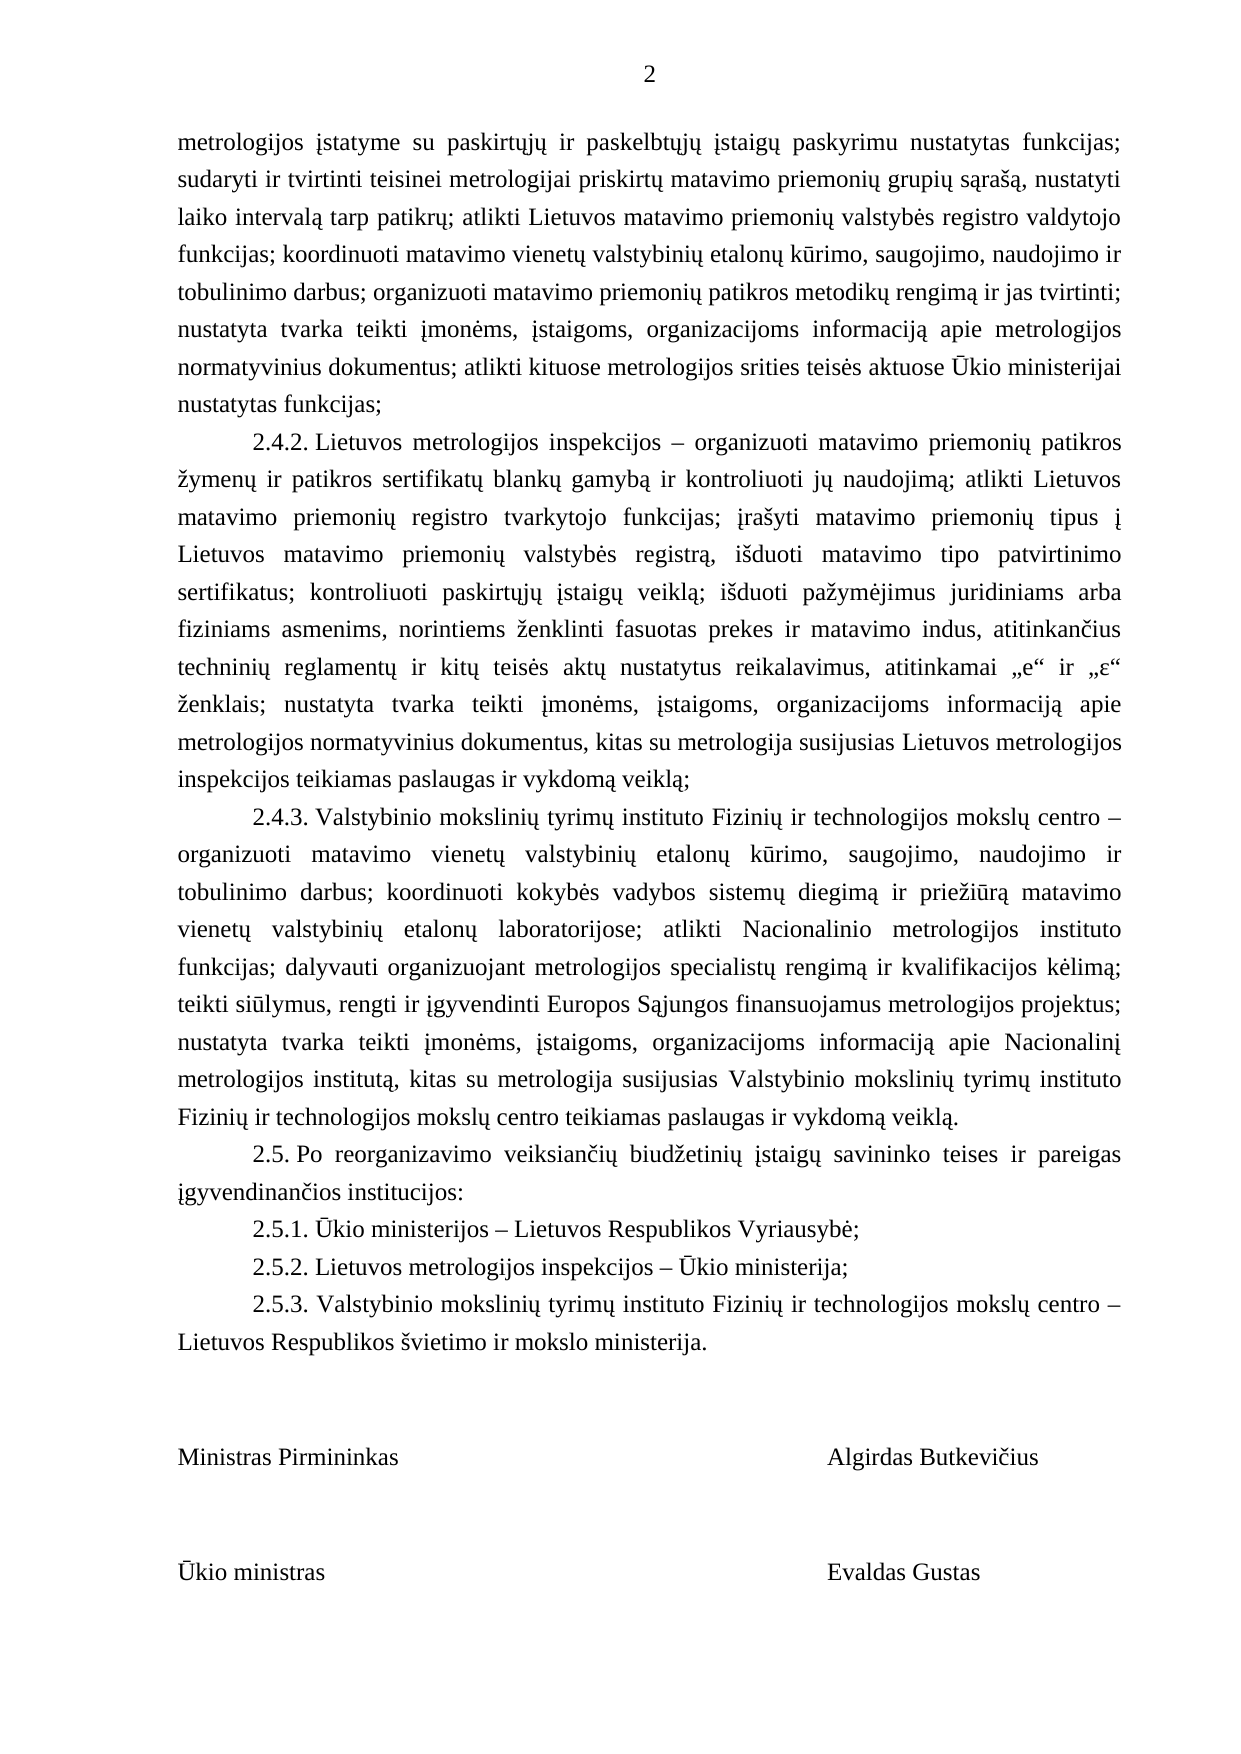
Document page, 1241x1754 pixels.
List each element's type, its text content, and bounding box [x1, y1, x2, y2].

text metrologijos įstatyme su paskirtųjų ir paskelbtųjų įstaigų paskyrimu nustatytas funkcijas; sudaryti ir tvirtinti teisinei metrologijai priskirtų matavimo priemonių grupių sąrašą, nustatyti laiko intervalą tarp patikrų; atlikti Lietuvos matavimo priemonių valstybės registro valdytojo funkcijas; koordinuoti matavimo vienetų valstybinių etalonų kūrimo, saugojimo, naudojimo ir tobulinimo darbus; organizuoti matavimo priemonių patikros metodikų rengimą ir jas tvirtinti; nustatyta tvarka teikti įmonėms, įstaigoms, organizacijoms informaciją apie metrologijos normatyvinius dokumentus; atlikti kituose metrologijos srities teisės aktuose Ūkio ministerijai nustatytas funkcijas; [177, 118, 1122, 418]
text Ministras Pirmininkas Algirdas Butkevičius [177, 1442, 1122, 1471]
text 2.5. Po reorganizavimo veiksiančių biudžetinių įstaigų savininko teises ir pareigas įgyvendinančios institucijos: [177, 1131, 1122, 1206]
text 2.4.3. Valstybinio mokslinių tyrimų instituto Fizinių ir technologijos mokslų centro – organizuoti matavimo vienetų valstybinių etalonų kūrimo, saugojimo, naudojimo ir tobulinimo darbus; koordinuoti kokybės vadybos sistemų diegimą ir priežiūrą matavimo vienetų valstybinių etalonų laboratorijose; atlikti Nacionalinio metrologijos instituto funkcijas; dalyvauti organizuojant metrologijos specialistų rengimą ir kvalifikacijos kėlimą; teikti siūlymus, rengti ir įgyvendinti Europos Sąjungos finansuojamus metrologijos projektus; nustatyta tvarka teikti įmonėms, įstaigoms, organizacijoms informaciją apie Nacionalinį metrologijos institutą, kitas su metrologija susijusias Valstybinio mokslinių tyrimų instituto Fizinių ir technologijos mokslų centro teikiamas paslaugas ir vykdomą veiklą. [177, 793, 1122, 1131]
text 2.5.3. Valstybinio mokslinių tyrimų instituto Fizinių ir technologijos mokslų centro – Lietuvos Respublikos švietimo ir mokslo ministerija. [177, 1281, 1122, 1356]
text 2.5.2. Lietuvos metrologijos inspekcijos – Ūkio ministerija; [177, 1243, 1122, 1281]
text 2.5.1. Ūkio ministerijos – Lietuvos Respublikos Vyriausybė; [177, 1206, 1122, 1243]
text 2.4.2. Lietuvos metrologijos inspekcijos – organizuoti matavimo priemonių patikros žymenų ir patikros sertifikatų blankų gamybą ir kontroliuoti jų naudojimą; atlikti Lietuvos matavimo priemonių registro tvarkytojo funkcijas; įrašyti matavimo priemonių tipus į Lietuvos matavimo priemonių valstybės registrą, išduoti matavimo tipo patvirtinimo sertifikatus; kontroliuoti paskirtųjų įstaigų veiklą; išduoti pažymėjimus juridiniams arba fiziniams asmenims, norintiems ženklinti fasuotas prekes ir matavimo indus, atitinkančius techninių reglamentų ir kitų teisės aktų nustatytus reikalavimus, atitinkamai „e“ ir „ε“ ženklais; nustatyta tvarka teikti įmonėms, įstaigoms, organizacijoms informaciją apie metrologijos normatyvinius dokumentus, kitas su metrologija susijusias Lietuvos metrologijos inspekcijos teikiamas paslaugas ir vykdomą veiklą; [177, 418, 1122, 793]
text Ūkio ministras Evaldas Gustas [177, 1557, 1122, 1586]
